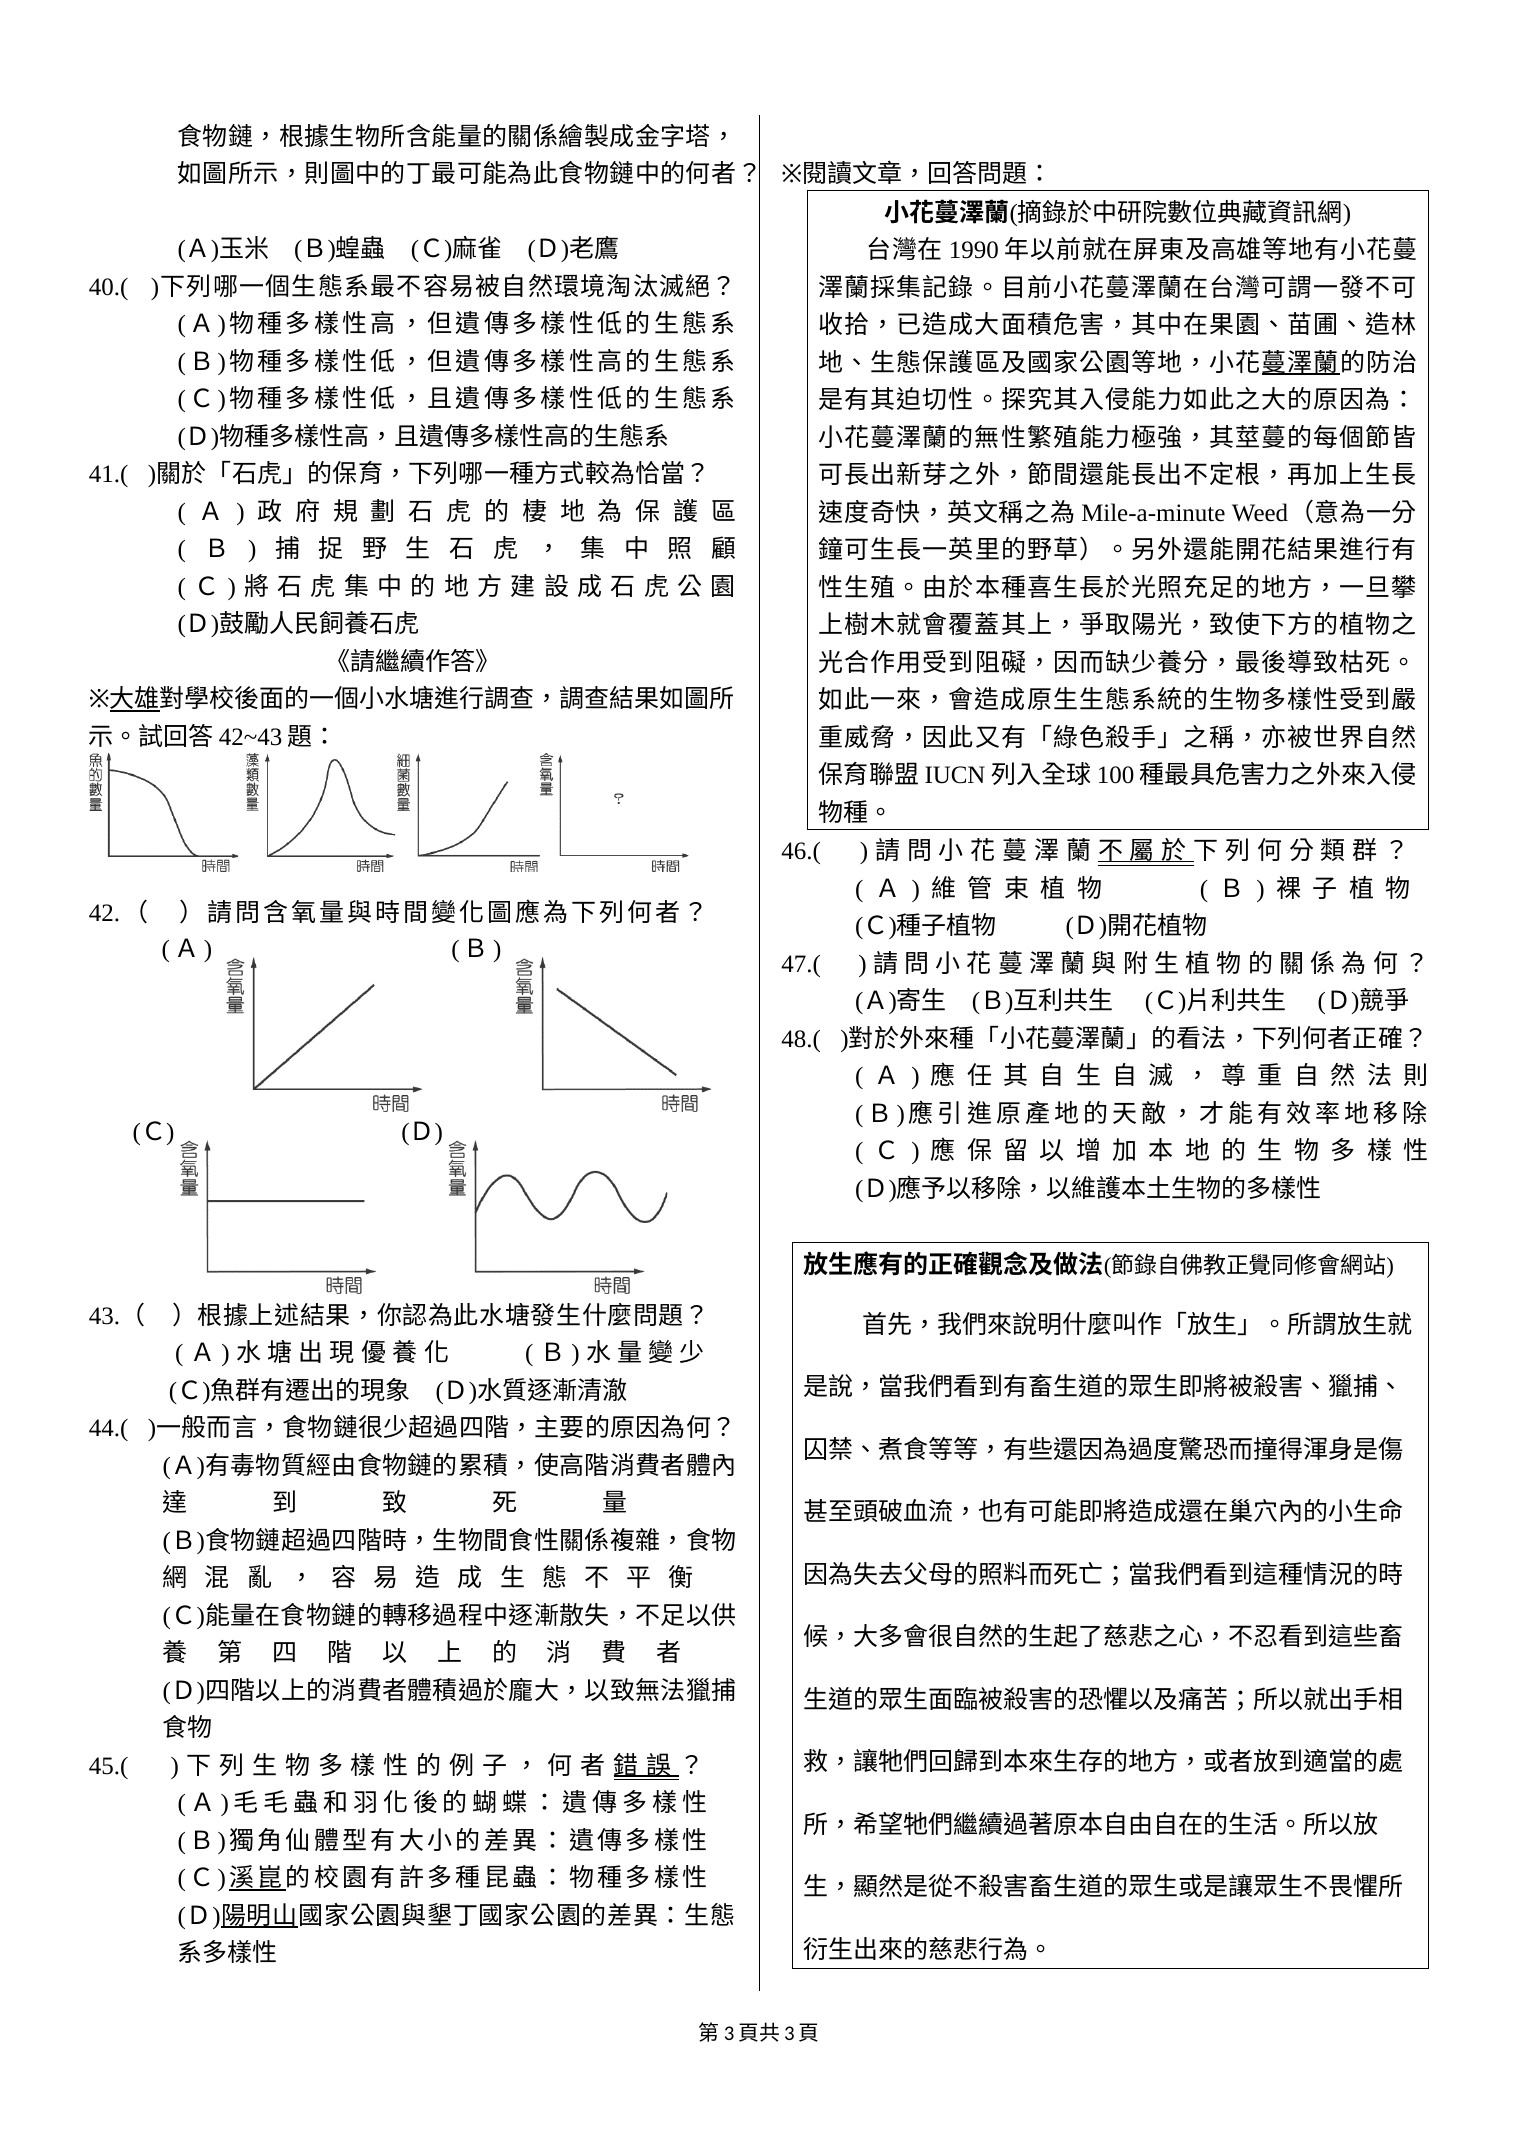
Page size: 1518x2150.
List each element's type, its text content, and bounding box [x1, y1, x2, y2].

text 44.( )一般而言，食物鏈很少超過四階，主要的原因為何？(Ａ)有毒物質經由食物鏈的累積，使高階消費者體內達到致死量 (Ｂ)食物鏈超過四階時，生物間食性關係複雜，食物網混亂，容易造成生態不平衡 (Ｃ)能量在食物鏈的轉移過程中逐漸散失，不足以供養第四階以上的消費者 (Ｄ)四階以上的消費者體積過於龐大，以致無法獵捕食物 [89, 1406, 737, 1744]
text 42.（ ）請問含氧量與時間變化圖應為下列何者？ (Ａ) (Ｂ) (Ｃ) (Ｄ) [89, 891, 737, 1294]
text 41.( )關於「石虎」的保育，下列哪一種方式較為恰當？ (Ａ)政府規劃石虎的棲地為保護區 (Ｂ)捕捉野生石虎，集中照顧 (Ｃ)將石虎集中的地方建設成石虎公園 (Ｄ)鼓勵人民飼養石虎 [89, 452, 737, 640]
table_header 小花蔓澤蘭(摘錄於中研院數位典藏資訊網) 台灣在1990年以前就在屏東及高雄等地有小花蔓澤蘭採集記錄。目前小花蔓澤蘭在台灣可謂一發不可收拾，已造成大面積危害，其中在果園、苗圃、造林地、生態保護區及國家公園等地，小花蔓澤蘭的防治是有其迫切性。探究其入侵能力如此之大的原因為：小花蔓澤蘭的無性繁殖能力極強，其莖蔓的每個節皆可長出新芽之外，節間還能長出不定根，再加上生長速度奇快，英文稱之為Mile-a-minute Weed（意為一分鐘可生長一英里的野草）。另外還能開花結果進行有性生殖。由於本種喜生長於光照充足的地方，一旦攀上樹木就會覆蓋其上，爭取陽光，致使下方的植物之光合作用受到阻礙，因而缺少養分，最後導致枯死。如此一來，會造成原生生態系統的生物多樣性受到嚴重威脅，因此又有「綠色殺手」之稱，亦被世界自然保育聯盟IUCN列入全球100種最具危害力之外來入侵物種。 [808, 191, 1428, 828]
text 46.( )請問小花蔓澤蘭不屬於下列何分類群？ (Ａ)維管束植物 (Ｂ)裸子植物 (Ｃ)種子植物 (Ｄ)開花植物 [781, 829, 1429, 942]
table_header 放生應有的正確觀念及做法(節錄自佛教正覺同修會網站) 首先，我們來說明什麼叫作「放生」。所謂放生就是說，當我們看到有畜生道的眾生即將被殺害、獵捕、囚禁、煮食等等，有些還因為過度驚恐而撞得渾身是傷甚至頭破血流，也有可能即將造成還在巢穴內的小生命因為失去父母的照料而死亡；當我們看到這種情況的時候，大多會很自然的生起了慈悲之心，不忍看到這些畜生道的眾生面臨被殺害的恐懼以及痛苦；所以就出手相救，讓牠們回歸到本來生存的地方，或者放到適當的處所，希望牠們繼續過著原本自由自在的生活。所以放生，顯然是從不殺害畜生道的眾生或是讓眾生不畏懼所衍生出來的慈悲行為。 [793, 1243, 1428, 1968]
text 40.( )下列哪一個生態系最不容易被自然環境淘汰滅絕？ (Ａ)物種多樣性高，但遺傳多樣性低的生態系 (Ｂ)物種多樣性低，但遺傳多樣性高的生態系 (Ｃ)物種多樣性低，且遺傳多樣性低的生態系 (Ｄ)物種多樣性高，且遺傳多樣性高的生態系 [89, 265, 737, 452]
text 43.（ ）根據上述結果，你認為此水塘發生什麼問題？ (Ａ)水塘出現優養化 (Ｂ)水量變少 (Ｃ)魚群有遷出的現象 (Ｄ)水質逐漸清澈 [89, 1294, 737, 1406]
text ※閱讀文章，回答問題： [781, 152, 1429, 190]
text 45.( )下列生物多樣性的例子，何者錯誤？ (Ａ)毛毛蟲和羽化後的蝴蝶：遺傳多樣性 (Ｂ)獨角仙體型有大小的差異：遺傳多樣性 (Ｃ)溪崑的校園有許多種昆蟲：物種多樣性 (Ｄ)陽明山國家公園與墾丁國家公園的差異：生態系多樣性 [89, 1744, 737, 1969]
text ※大雄對學校後面的一個小水塘進行調查，調查結果如圖所示。試回答42~43題： [89, 677, 737, 752]
text 48.( )對於外來種「小花蔓澤蘭」的看法，下列何者正確？ (Ａ)應任其自生自滅，尊重自然法則 (Ｂ)應引進原產地的天敵，才能有效率地移除 (Ｃ)應保留以增加本地的生物多樣性 (Ｄ)應予以移除，以維護本土生物的多樣性 [781, 1017, 1429, 1204]
text 《請繼續作答》 [89, 640, 737, 677]
text 39.( )若將玉米→蝗蟲→麻雀→老鷹這條食物鏈，根據生物所含能量的關係繪製成金字塔，如圖所示，則圖中的丁最可能為此食物鏈中的何者？ (Ａ)玉米 (Ｂ)蝗蟲 (Ｃ)麻雀 (Ｄ)老鷹 [89, 115, 737, 265]
text 47.( )請問小花蔓澤蘭與附生植物的關係為何？ (Ａ)寄生 (Ｂ)互利共生 (Ｃ)片利共生 (Ｄ)競爭 [781, 942, 1429, 1017]
